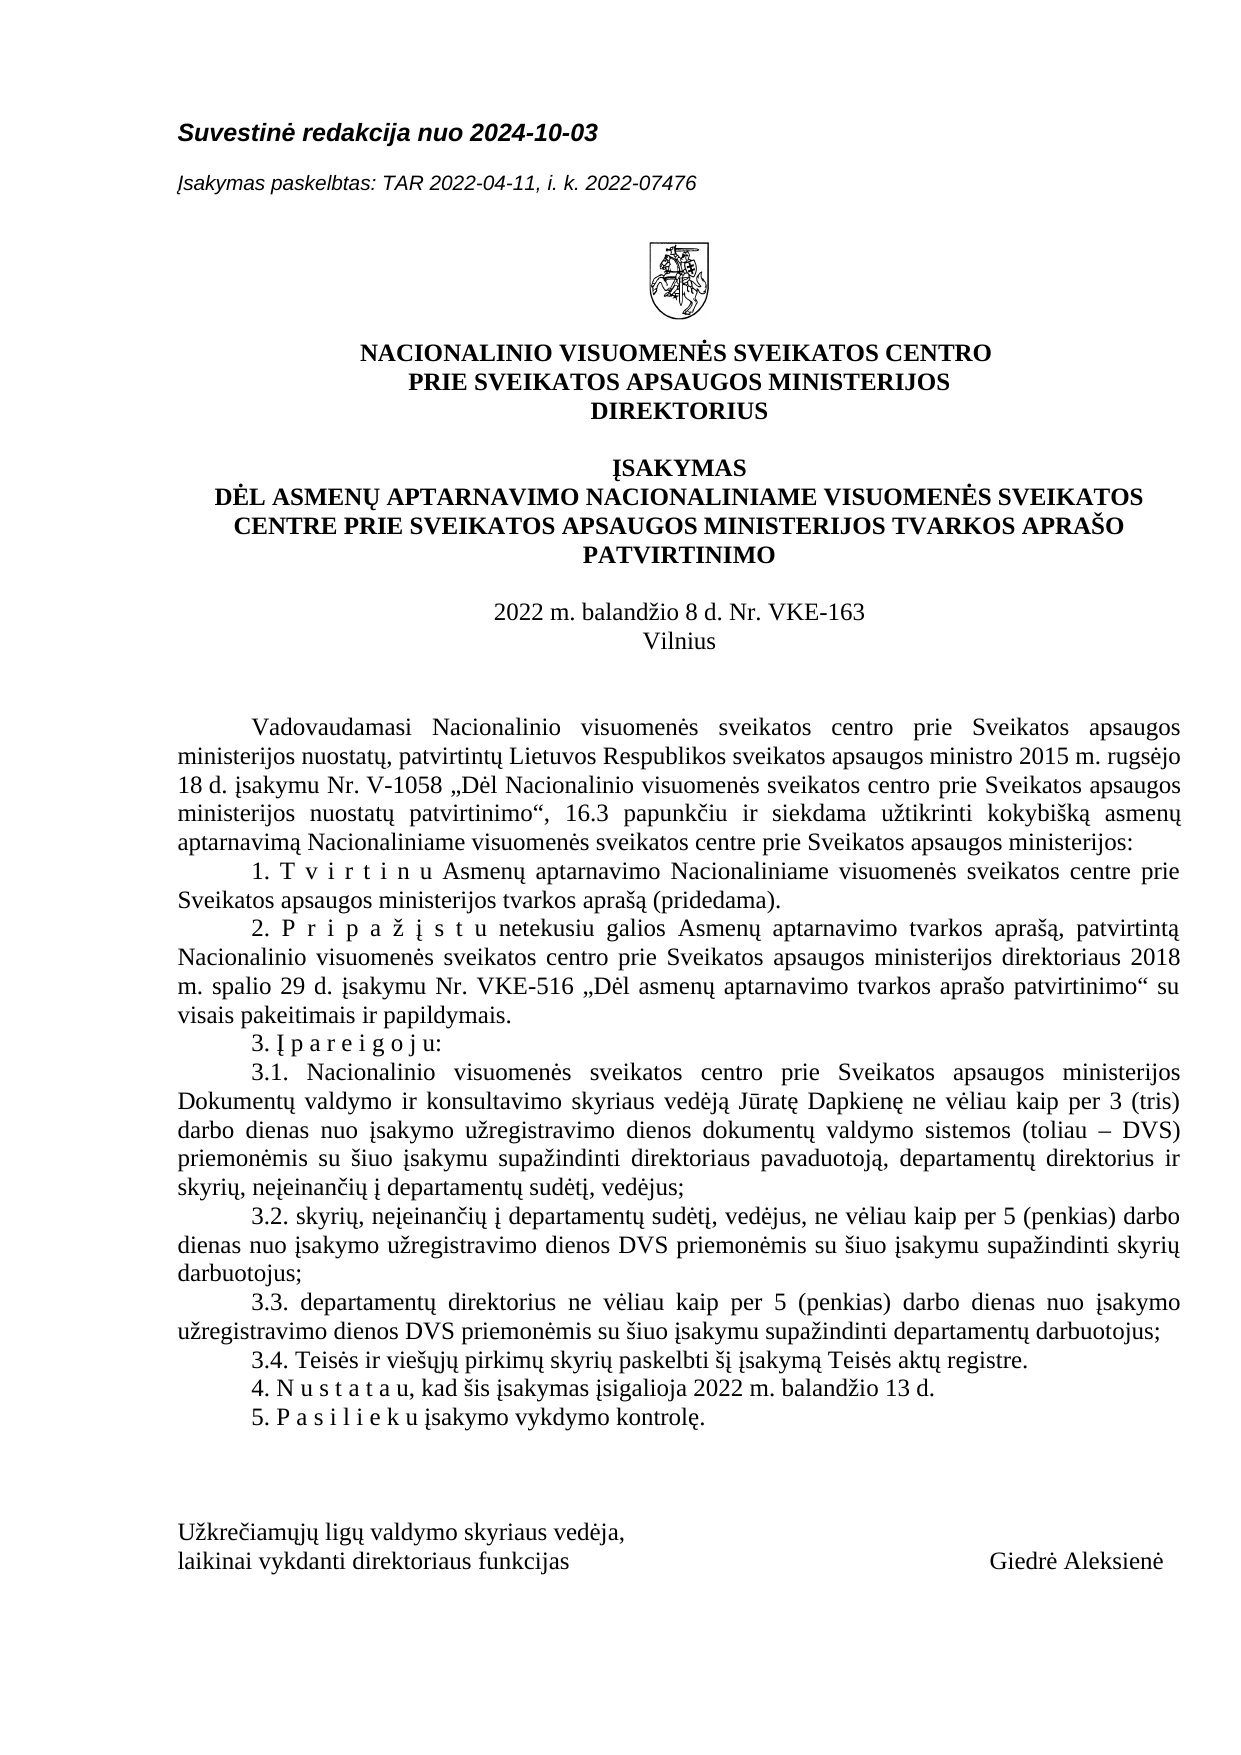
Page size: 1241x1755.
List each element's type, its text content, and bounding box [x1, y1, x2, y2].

text laikinai vykdanti direktoriaus funkcijas Giedrė Aleksienė [177, 1546, 1181, 1575]
text 4. N u s t a t a u, kad šis įsakymas įsigalioja 2022 m. balandžio 13 d. [177, 1373, 1181, 1402]
text 2022 m. balandžio 8 d. Nr. VKE-163 [177, 597, 1181, 626]
text 1. T v i r t i n u Asmenų aptarnavimo Nacionaliniame visuomenės sveikatos centre prie Sveikatos apsaugos ministerijos tvarkos aprašą (pridedama). [177, 856, 1181, 913]
text 3.4. Teisės ir viešųjų pirkimų skyrių paskelbti šį įsakymą Teisės aktų registre. [177, 1345, 1181, 1373]
text DIREKTORIUS [177, 396, 1181, 425]
text Užkrečiamųjų ligų valdymo skyriaus vedėja, [177, 1517, 1181, 1546]
subtitle ĮSAKYMAS [177, 453, 1181, 482]
text NACIONALINIO VISUOMENĖS SVEIKATOS CENTRO [177, 338, 1181, 367]
text 3.1. Nacionalinio visuomenės sveikatos centro prie Sveikatos apsaugos ministerijos Dokumentų valdymo ir konsultavimo skyriaus vedėją Jūratę Dapkienę ne vėliau kaip per 3 (tris) darbo dienas nuo įsakymo užregistravimo dienos dokumentų valdymo sistemos (toliau – DVS) priemonėmis su šiuo įsakymu supažindinti direktoriaus pavaduotoją, departamentų direktorius ir skyrių, neįeinančių į departamentų sudėtį, vedėjus; [177, 1057, 1181, 1201]
text 3. Į p a r e i g o j u: [177, 1028, 1181, 1057]
text Vadovaudamasi Nacionalinio visuomenės sveikatos centro prie Sveikatos apsaugos ministerijos nuostatų, patvirtintų Lietuvos Respublikos sveikatos apsaugos ministro 2015 m. rugsėjo 18 d. įsakymu Nr. V-1058 „Dėl Nacionalinio visuomenės sveikatos centro prie Sveikatos apsaugos ministerijos nuostatų patvirtinimo“, 16.3 papunkčiu ir siekdama užtikrinti kokybišką asmenų aptarnavimą Nacionaliniame visuomenės sveikatos centre prie Sveikatos apsaugos ministerijos: [177, 712, 1181, 856]
text 2. P r i p a ž į s t u netekusiu galios Asmenų aptarnavimo tvarkos aprašą, patvirtintą Nacionalinio visuomenės sveikatos centro prie Sveikatos apsaugos ministerijos direktoriaus 2018 m. spalio 29 d. įsakymu Nr. VKE-516 „Dėl asmenų aptarnavimo tvarkos aprašo patvirtinimo“ su visais pakeitimais ir papildymais. [177, 913, 1181, 1028]
text DĖL ASMENŲ APTARNAVIMO NACIONALINIAME VISUOMENĖS SVEIKATOS CENTRE PRIE SVEIKATOS APSAUGOS MINISTERIJOS TVARKOS APRAŠO PATVIRTINIMO [177, 482, 1181, 568]
subtitle Vilnius [177, 626, 1181, 655]
text 5. P a s i l i e k u įsakymo vykdymo kontrolę. [177, 1402, 1181, 1431]
text Įsakymas paskelbtas: TAR 2022-04-11, i. k. 2022-07476 [177, 171, 1181, 195]
text Suvestinė redakcija nuo 2024-10-03 [177, 118, 1181, 147]
text 3.3. departamentų direktorius ne vėliau kaip per 5 (penkias) darbo dienas nuo įsakymo užregistravimo dienos DVS priemonėmis su šiuo įsakymu supažindinti departamentų darbuotojus; [177, 1287, 1181, 1345]
text 3.2. skyrių, neįeinančių į departamentų sudėtį, vedėjus, ne vėliau kaip per 5 (penkias) darbo dienas nuo įsakymo užregistravimo dienos DVS priemonėmis su šiuo įsakymu supažindinti skyrių darbuotojus; [177, 1201, 1181, 1287]
text PRIE SVEIKATOS APSAUGOS MINISTERIJOS [177, 367, 1181, 396]
